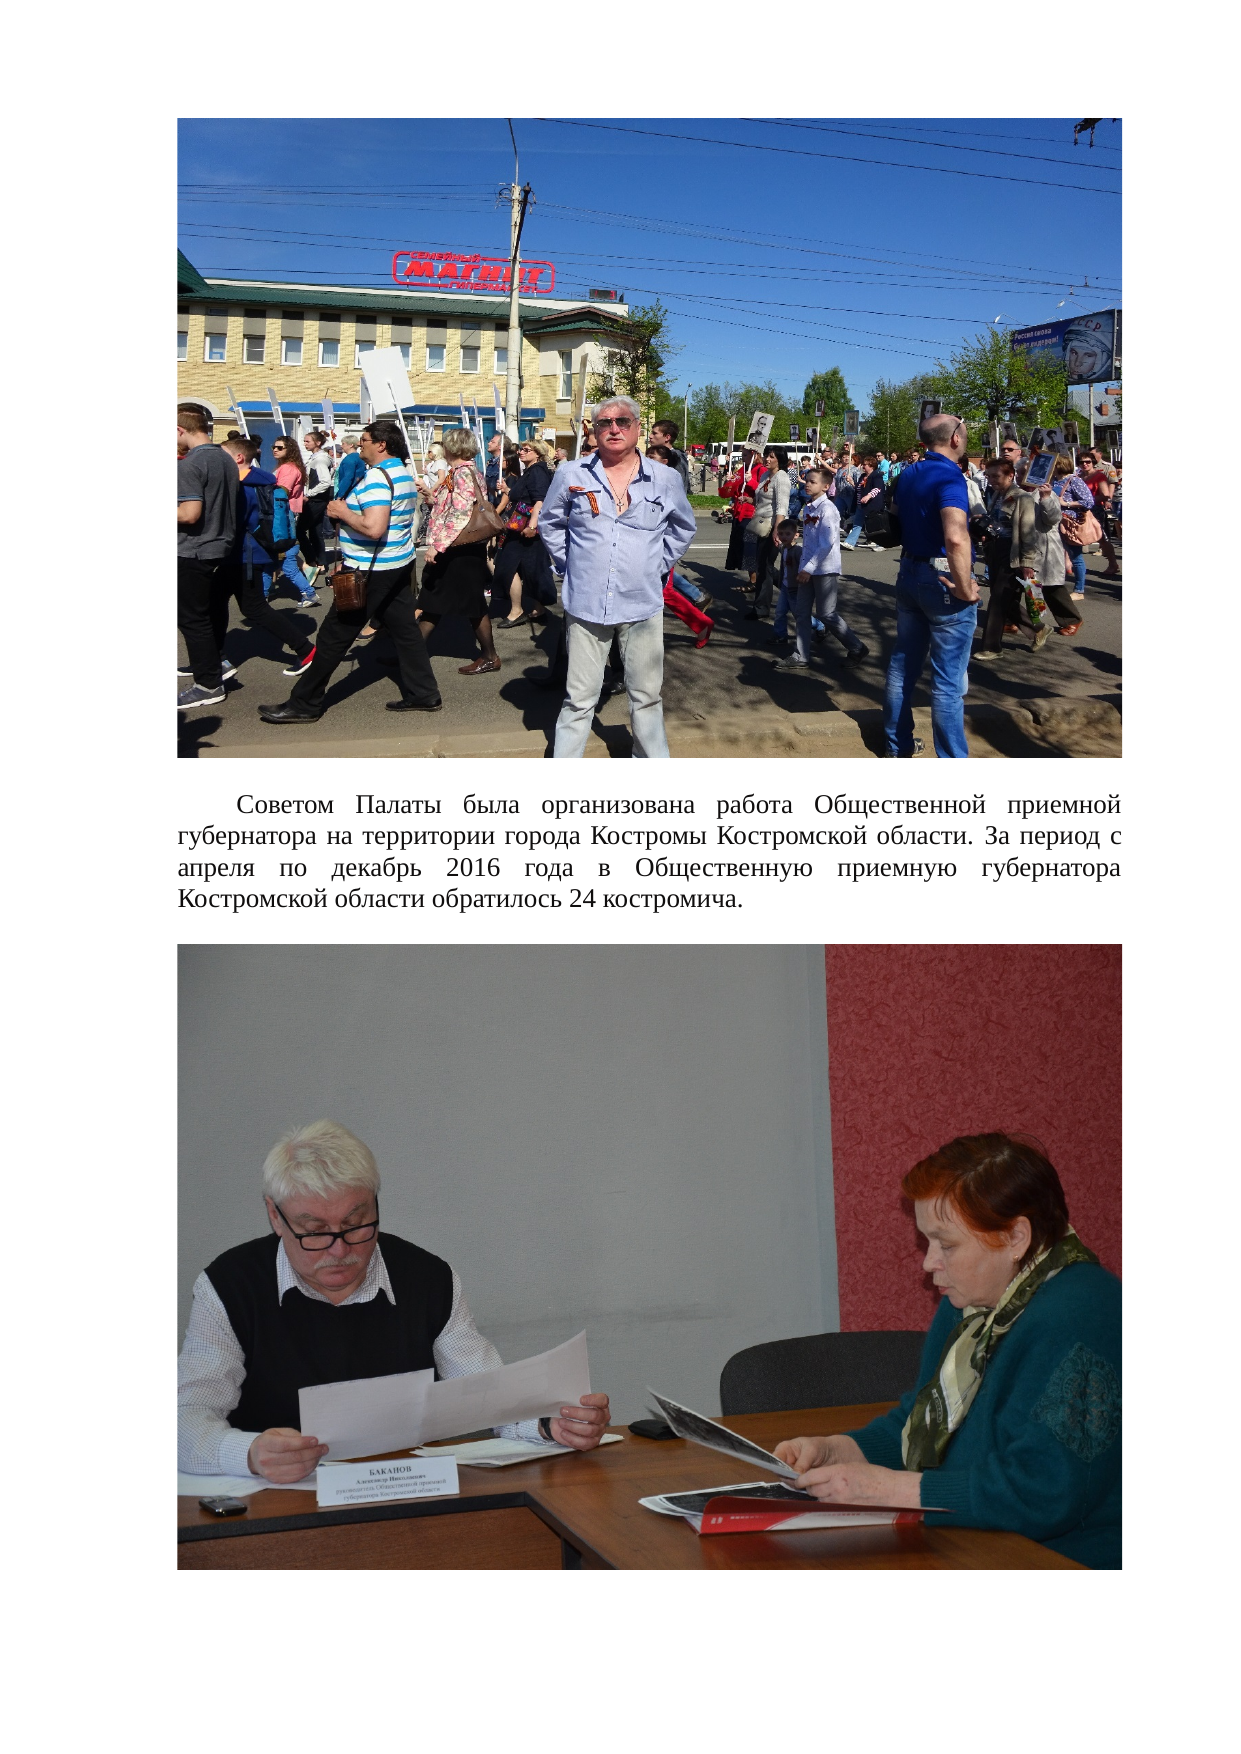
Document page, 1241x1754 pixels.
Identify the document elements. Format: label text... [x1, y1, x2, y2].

picture [177, 118, 1123, 758]
picture [177, 944, 1123, 1570]
text Советом Палаты была организована работа Общественной приемной губернатора на территории города Костромы Костромской области. За период с апреля по декабрь 2016 года в Общественную приемную губернатора Костромской области обратилось 24 костромича. [177, 788, 1122, 913]
